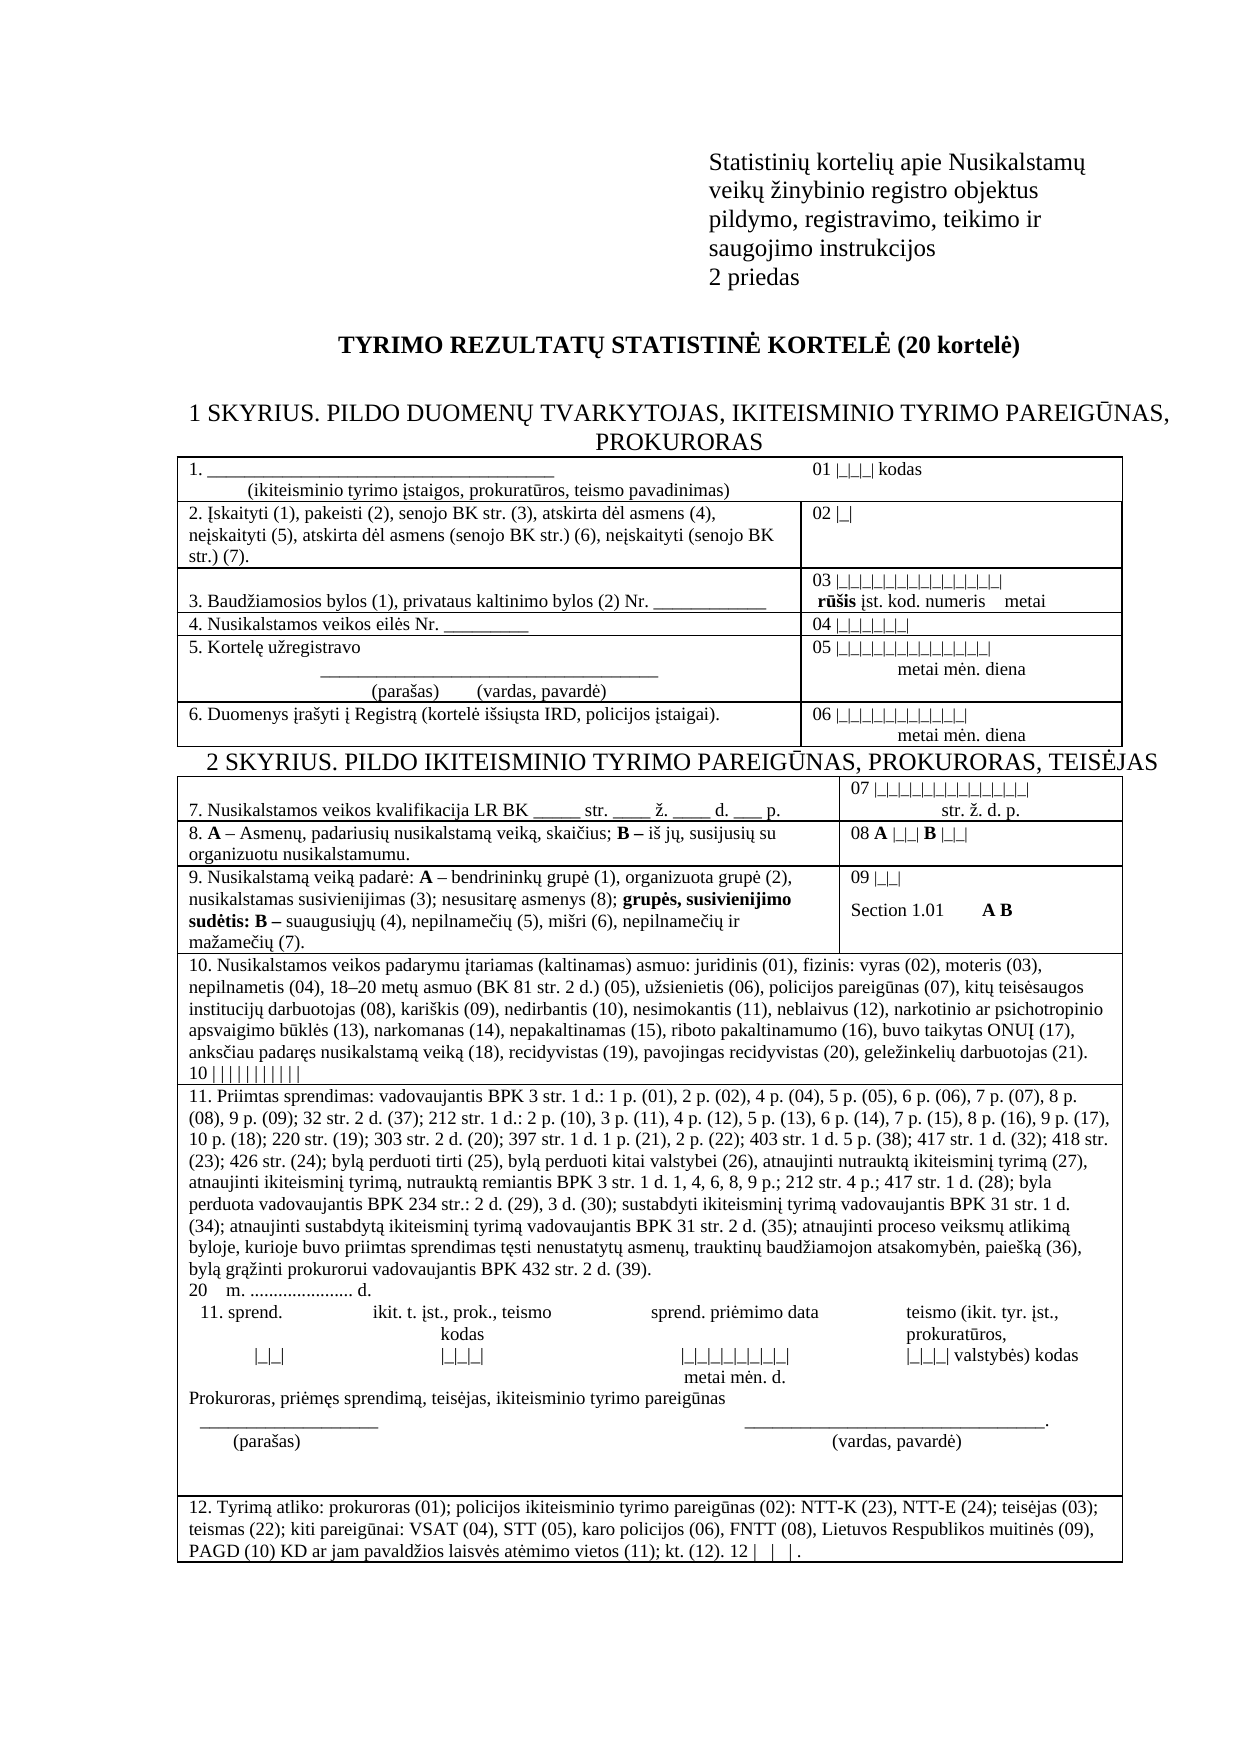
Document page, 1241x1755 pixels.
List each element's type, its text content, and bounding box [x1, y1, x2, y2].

table_cell 06 |_|_|_|_|_|_|_|_|_|_|_| metai mėn. diena [802, 703, 1121, 746]
table_header 1. _____________________________________ (ikiteisminio tyrimo įstaigos, prokuratūros, teismo pavadinimas) [178, 458, 801, 501]
table_header ikit. t. įst., prok., teismo kodas [350, 1301, 575, 1344]
table_header 11. sprend. [189, 1301, 350, 1344]
text 2 priedas [177, 262, 1181, 291]
text pildymo, registravimo, teikimo ir [177, 204, 1181, 233]
table_cell 03 |_|_|_|_|_|_|_|_|_|_|_|_|_|_| rūšis įst. kod. numeris metai [802, 569, 1121, 612]
text TYRIMO REZULTATŲ STATISTINĖ KORTELĖ (20 kortelė) [177, 330, 1181, 359]
table_cell 11. Priimtas sprendimas: vadovaujantis BPK 3 str. 1 d.: 1 p. (01), 2 p. (02), 4 p. (04), 5 p. (05), 6 p. (06), 7 p. (07), 8 p. (08), 9 p. (09); 32 str. 2 d. (37); 212 str. 1 d.: 2 p. (10), 3 p. (11), 4 p. (12), 5 p. (13), 6 p. (14), 7 p. (15), 8 p. (16), 9 p. (17), 10 p. (18); 220 str. (19); 303 str. 2 d. (20); 397 str. 1 d. 1 p. (21), 2 p. (22); 403 str. 1 d. 5 p. (38); 417 str. 1 d. (32); 418 str. (23); 426 str. (24); bylą perduoti tirti (25), bylą perduoti kitai valstybei (26), atnaujinti nutrauktą ikiteisminį tyrimą (27), atnaujinti ikiteisminį tyrimą, nutrauktą remiantis BPK 3 str. 1 d. 1, 4, 6, 8, 9 p.; 212 str. 4 p.; 417 str. 1 d. (28); byla perduota vadovaujantis BPK 234 str.: 2 d. (29), 3 d. (30); sustabdyti ikiteisminį tyrimą vadovaujantis BPK 31 str. 1 d. (34); atnaujinti sustabdytą ikiteisminį tyrimą vadovaujantis BPK 31 str. 2 d. (35); atnaujinti proceso veiksmų atlikimą byloje, kurioje buvo priimtas sprendimas tęsti nenustatytų asmenų, trauktinų baudžiamojon atsakomybėn, paiešką (36), bylą grąžinti prokurorui vadovaujantis BPK 432 str. 2 d. (39). 20 m. ...................... d. Prokuroras, priėmęs sprendimą, teisėjas, ikiteisminio tyrimo pareigūnas [178, 1085, 1122, 1495]
table_cell 4. Nusikalstamos veikos eilės Nr. _________ [178, 613, 800, 635]
table_cell 04 |_|_|_|_|_|_| [802, 613, 1121, 635]
table_header teismo (ikit. tyr. įst., prokuratūros, |_|_|_| valstybės) kodas [895, 1301, 1122, 1387]
table_cell |_|_| [189, 1344, 350, 1387]
table_header ________________________________. (vardas, pavardė) [660, 1409, 1122, 1452]
table_header sprend. priėmimo data [575, 1301, 895, 1344]
table_header 07 |_|_|_|_|_|_|_|_|_|_|_|_|_| str. ž. d. p. [840, 777, 1122, 820]
table_cell 6. Duomenys įrašyti į Registrą (kortelė išsiųsta IRD, policijos įstaigai). [178, 703, 800, 746]
table_cell |_|_|_|_|_|_|_|_| metai mėn. d. [575, 1344, 895, 1387]
table_header 7. Nusikalstamos veikos kvalifikacija LR BK _____ str. ____ ž. ____ d. ___ p. [178, 777, 839, 820]
table_header 01 |_|_|_| kodas [801, 458, 1122, 501]
table_cell 9. Nusikalstamą veiką padarė: A – bendrininkų grupė (1), organizuota grupė (2), nusikalstamas susivienijimas (3); nesusitarę asmenys (8); grupės, susivienijimo sudėtis: B – suaugusiųjų (4), nepilnamečių (5), mišri (6), nepilnamečių ir mažamečių (7). [178, 867, 839, 953]
table_cell 2. Įskaityti (1), pakeisti (2), senojo BK str. (3), atskirta dėl asmens (4), neįskaityti (5), atskirta dėl asmens (senojo BK str.) (6), neįskaityti (senojo BK str.) (7). [178, 502, 800, 567]
table_cell 10. Nusikalstamos veikos padarymu įtariamas (kaltinamas) asmuo: juridinis (01), fizinis: vyras (02), moteris (03), nepilnametis (04), 18–20 metų asmuo (BK 81 str. 2 d.) (05), užsienietis (06), policijos pareigūnas (07), kitų teisėsaugos institucijų darbuotojas (08), kariškis (09), nedirbantis (10), nesimokantis (11), neblaivus (12), narkotinio ar psichotropinio apsvaigimo būklės (13), narkomanas (14), nepakaltinamas (15), riboto pakaltinamumo (16), buvo taikytas ONUĮ (17), anksčiau padaręs nusikalstamą veiką (18), recidyvistas (19), pavojingas recidyvistas (20), geležinkelių darbuotojas (21). 10 | | | | | | | | | | | [178, 954, 1122, 1084]
table_cell 3. Baudžiamosios bylos (1), privataus kaltinimo bylos (2) Nr. ____________ [178, 569, 800, 612]
table_cell 12. Tyrimą atliko: prokuroras (01); policijos ikiteisminio tyrimo pareigūnas (02): NTT-K (23), NTT-E (24); teisėjas (03); teismas (22); kiti pareigūnai: VSAT (04), STT (05), karo policijos (06), FNTT (08), Lietuvos Respublikos muitinės (09), PAGD (10) KD ar jam pavaldžios laisvės atėmimo vietos (11); kt. (12). 12 | | | . [178, 1497, 1122, 1561]
table_header ___________________ (parašas) [189, 1409, 660, 1452]
table_cell 02 |_| [802, 502, 1121, 567]
table_cell 08 A |_|_| B |_|_| [840, 822, 1122, 865]
text Statistinių kortelių apie Nusikalstamų [177, 147, 1181, 176]
table_cell 09 |_|_| Section 1.01 A B [840, 867, 1122, 953]
text 1 SKYRIUS. PILDO DUOMENŲ TVARKYTOJAS, IKITEISMINIO TYRIMO PAREIGŪNAS, PROKURORAS [177, 398, 1181, 456]
text 2 SKYRIUS. PILDO IKITEISMINIO TYRIMO PAREIGŪNAS, PROKURORAS, TEISĖJAS [177, 747, 1181, 776]
text saugojimo instrukcijos [177, 233, 1181, 262]
table_cell |_|_|_| [350, 1344, 575, 1387]
table_cell 5. Kortelę užregistravo ____________________________________ (parašas) (vardas, pavardė) [178, 636, 800, 701]
table_cell 05 |_|_|_|_|_|_|_|_|_|_|_|_|_| metai mėn. diena [802, 636, 1121, 701]
text veikų žinybinio registro objektus [177, 176, 1181, 204]
table_cell 8. A – Asmenų, padariusių nusikalstamą veiką, skaičius; B – iš jų, susijusių su organizuotu nusikalstamumu. [178, 822, 839, 865]
